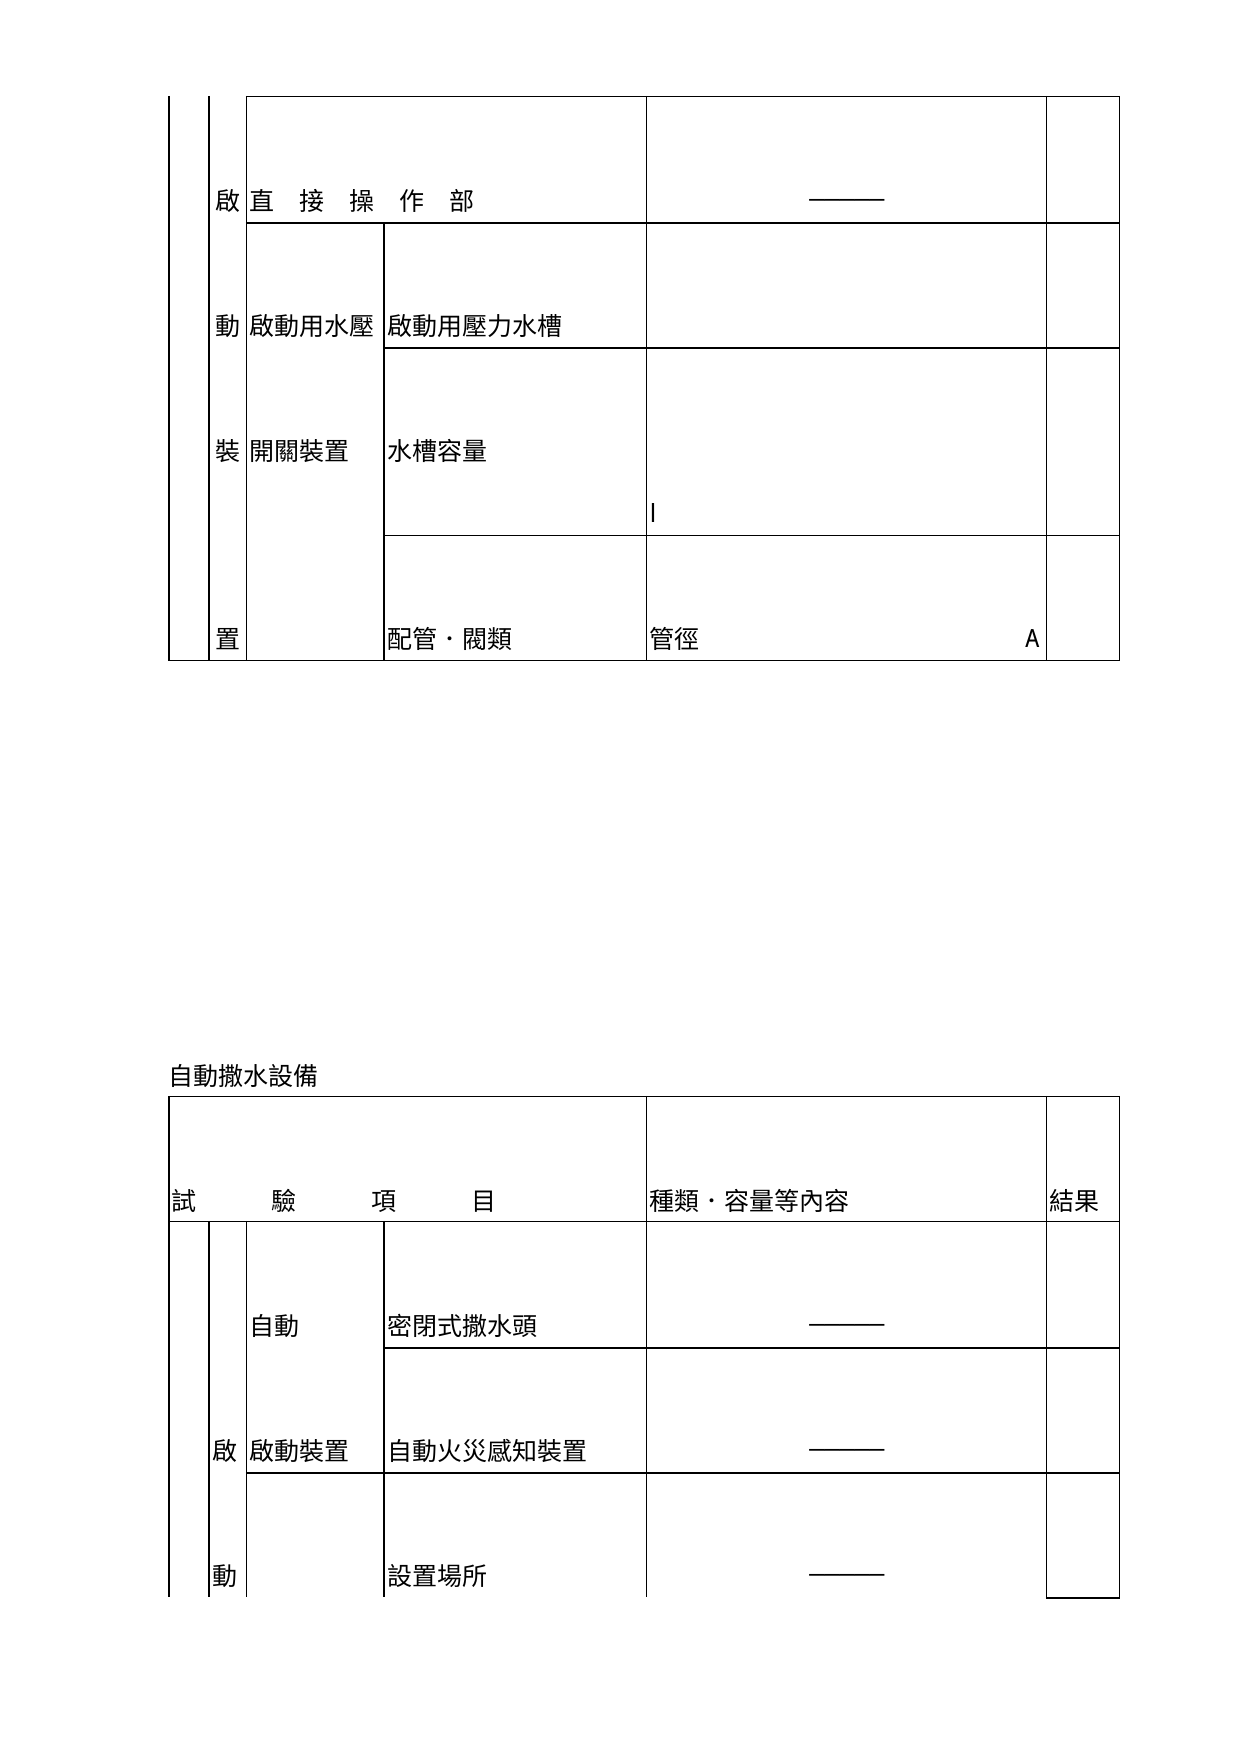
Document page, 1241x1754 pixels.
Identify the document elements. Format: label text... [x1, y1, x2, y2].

table_cell [1047, 1222, 1119, 1347]
table_cell [647, 224, 1046, 347]
table_cell [170, 1347, 208, 1472]
table_cell 裝 [210, 347, 246, 534]
table_cell 設置場所 [385, 1474, 646, 1597]
table_cell 開關裝置 [247, 347, 383, 534]
table_cell 置 [210, 535, 246, 659]
table_cell 動 [210, 222, 246, 347]
table_cell [1047, 536, 1119, 659]
table_cell 啟 [210, 1347, 246, 1472]
table_cell [1047, 97, 1119, 222]
table_cell ───── [647, 1474, 1046, 1597]
table_cell [247, 1474, 383, 1597]
text 自動撒水設備 [169, 1033, 1053, 1096]
table_cell l [647, 349, 1046, 534]
table_cell 自動火災感知裝置 [385, 1349, 646, 1472]
table_cell [1047, 224, 1119, 347]
table_cell [1047, 1474, 1119, 1597]
table_cell ───── [647, 97, 1046, 222]
table_cell 管徑 A [647, 536, 1046, 659]
table_cell [170, 347, 208, 534]
table_cell ───── [647, 1349, 1046, 1472]
table_cell [247, 535, 383, 659]
table_header 結果 [1047, 1097, 1119, 1221]
table_cell ───── [647, 1222, 1046, 1347]
table_cell 動 [210, 1472, 246, 1597]
table_cell 啟 [210, 96, 246, 222]
table_cell [170, 222, 208, 347]
table_cell [170, 96, 208, 222]
table_header 試 驗 項 目 [170, 1097, 646, 1221]
table_cell [170, 1472, 208, 1597]
table_cell 自動 [247, 1222, 383, 1347]
table_cell [170, 535, 208, 659]
table_cell 直 接 操 作 部 [247, 97, 646, 222]
table_cell 密閉式撒水頭 [385, 1222, 646, 1347]
table_cell 啟動用水壓 [247, 224, 383, 347]
table_cell [1047, 349, 1119, 534]
table_cell [1047, 1349, 1119, 1472]
table_cell [210, 1222, 246, 1347]
table_cell 啟動用壓力水槽 [385, 224, 646, 347]
table_header 種類．容量等內容 [647, 1097, 1046, 1221]
table_cell 配管．閥類 [385, 536, 646, 659]
table_cell 水槽容量 [385, 349, 646, 534]
table_cell 啟動裝置 [247, 1347, 383, 1472]
table_cell [170, 1222, 208, 1347]
